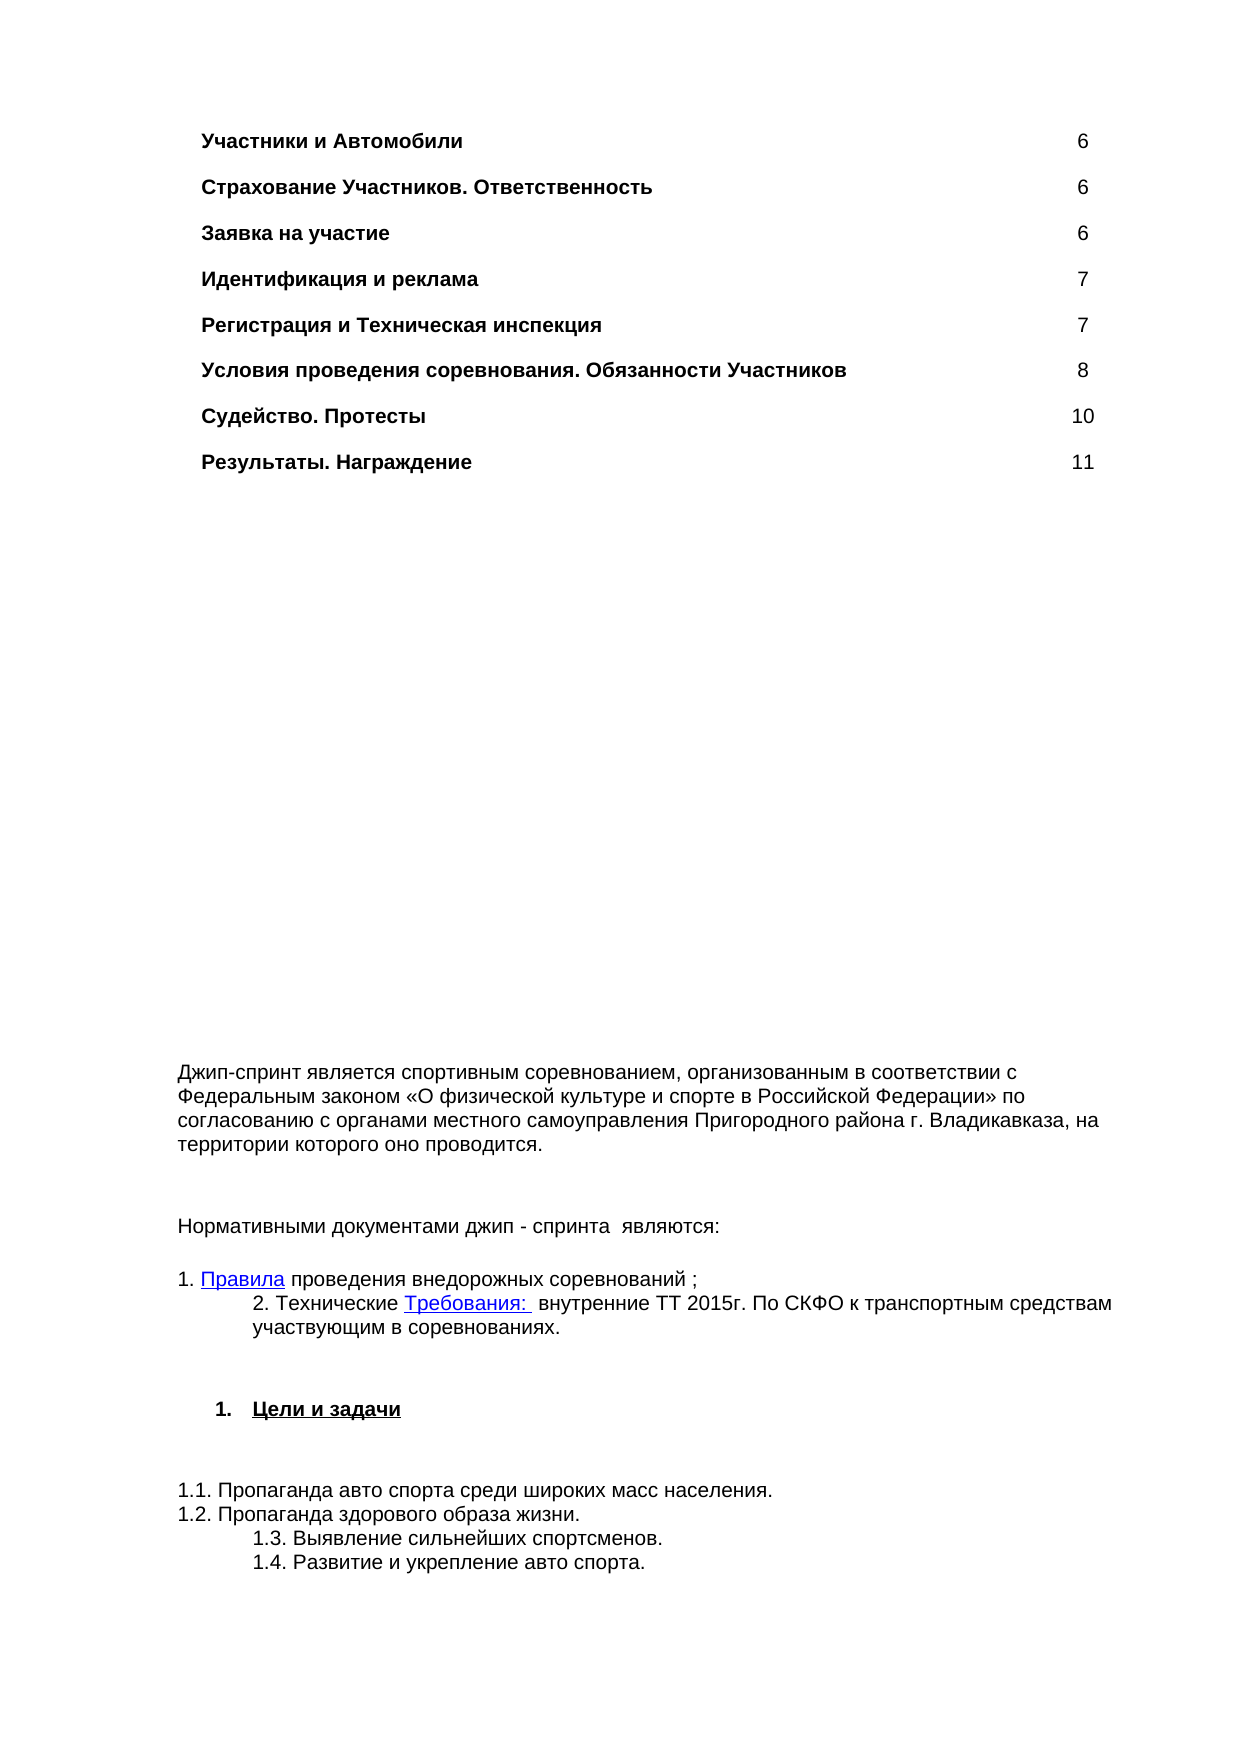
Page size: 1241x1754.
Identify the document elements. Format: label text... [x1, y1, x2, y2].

table_cell Заявка на участие [190, 210, 1027, 256]
table_cell Участники и Автомобили [190, 118, 1027, 164]
table_cell Результаты. Награждение [190, 439, 1027, 485]
table_cell 7 [1027, 301, 1139, 347]
table_cell 10 [1027, 393, 1139, 439]
text 1.4. Развитие и укрепление авто спорта. [252, 1550, 1152, 1574]
text 1.1. Пропаганда авто спорта среди широких масс населения. [177, 1478, 1152, 1502]
table_cell Регистрация и Техническая инспекция [190, 301, 1027, 347]
table_cell Условия проведения соревнования. Обязанности Участников [190, 347, 1027, 393]
text 1.2. Пропаганда здорового образа жизни. [177, 1502, 1152, 1526]
list Цели и задачи [215, 1396, 1152, 1420]
text 1. Правила проведения внедорожных соревнований ; [177, 1267, 1152, 1291]
table_cell 8 [1027, 347, 1139, 393]
table_cell 11 [1027, 439, 1139, 485]
table_cell 6 [1027, 118, 1139, 164]
table_cell Идентификация и реклама [190, 256, 1027, 301]
text 2. Технические Требования: внутренние ТТ 2015г. По СКФО к транспортным средствам участвующим в соревнованиях. [252, 1291, 1152, 1338]
table_cell 6 [1027, 210, 1139, 256]
text 1.3. Выявление сильнейших спортсменов. [252, 1526, 1152, 1550]
table_cell 7 [1027, 256, 1139, 301]
table_cell Судейство. Протесты [190, 393, 1027, 439]
table_cell 6 [1027, 164, 1139, 210]
table_cell Страхование Участников. Ответственность [190, 164, 1027, 210]
text Джип-спринт является спортивным соревнованием, организованным в соответствии с Федеральным законом «О физической культуре и спорте в Российской Федерации» по согласованию с органами местного самоуправления Пригородного района г. Владикавказа, на территории которого оно проводится. [177, 1060, 1152, 1156]
text Нормативными документами джип - спринта являются: [177, 1214, 1152, 1238]
